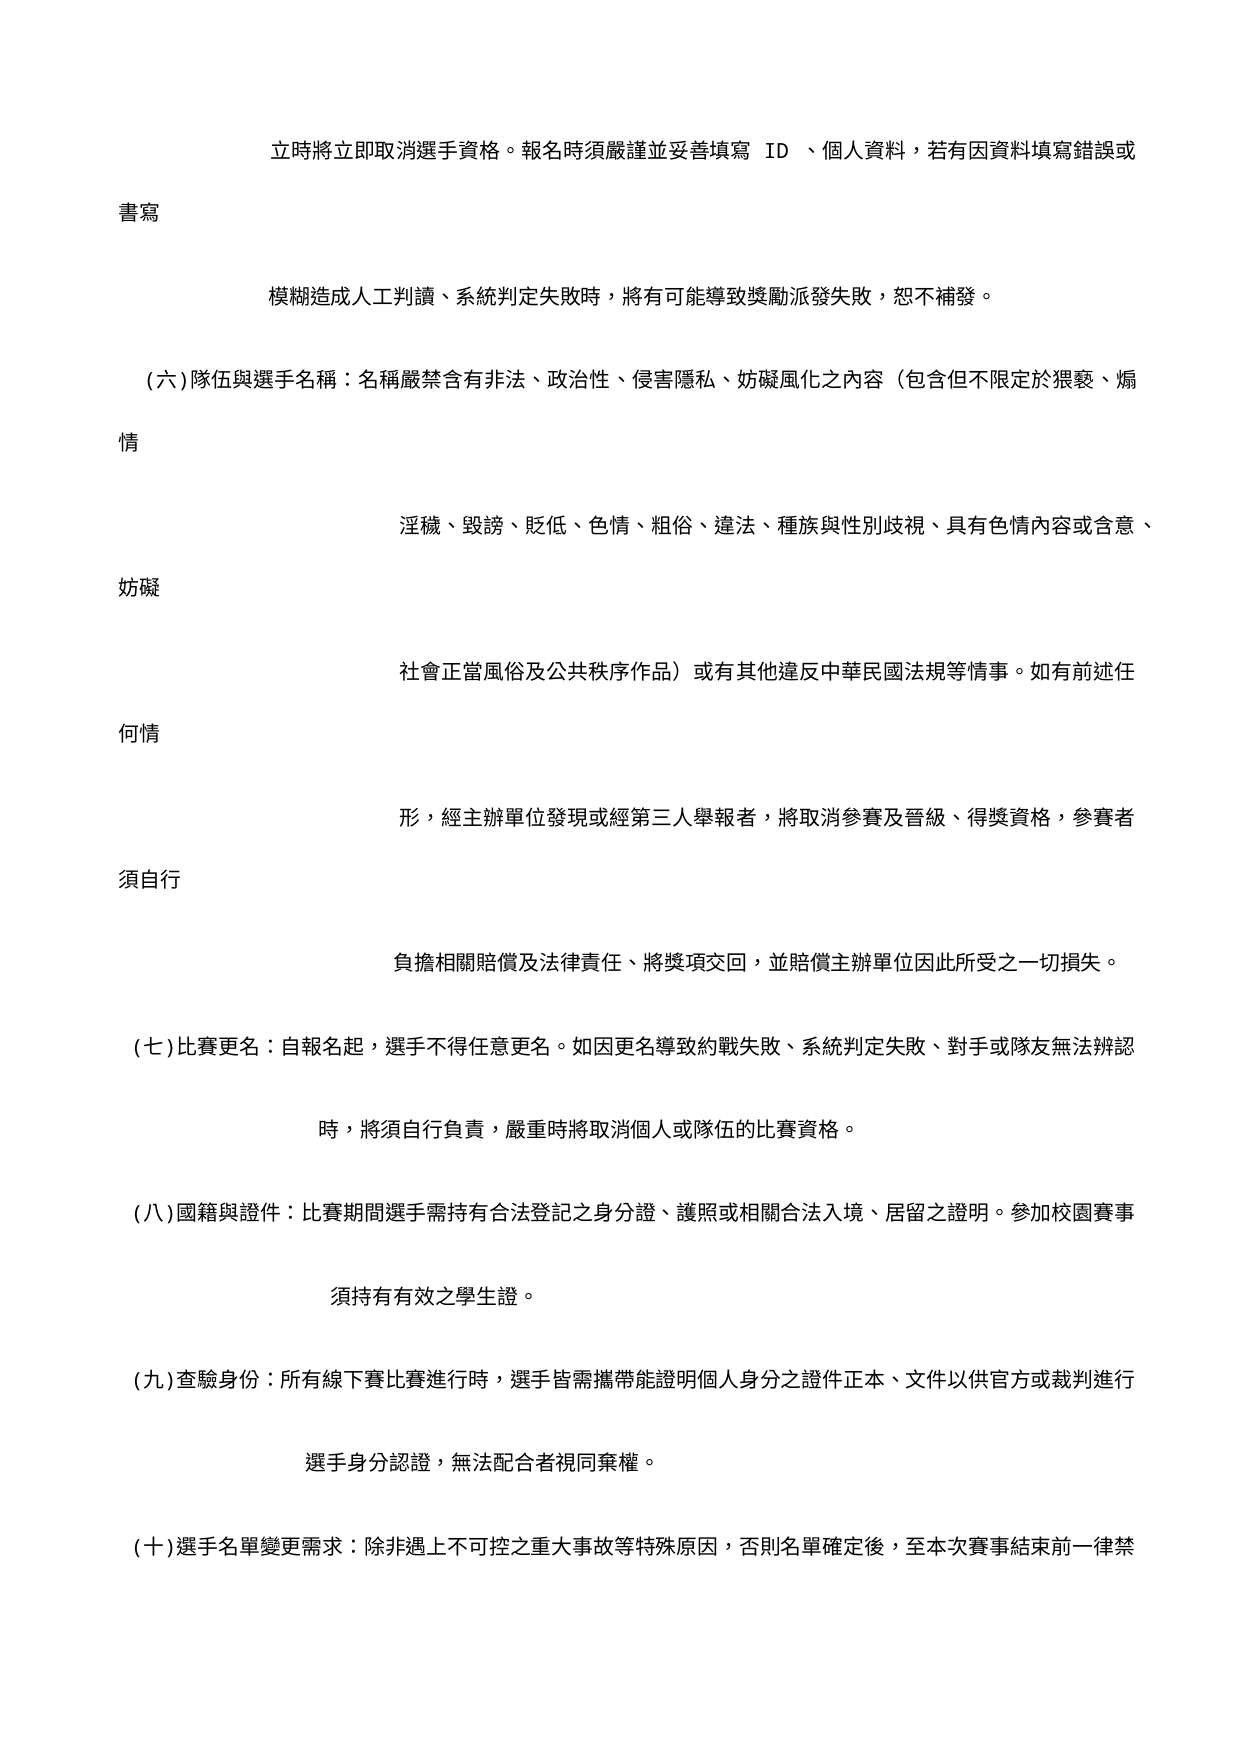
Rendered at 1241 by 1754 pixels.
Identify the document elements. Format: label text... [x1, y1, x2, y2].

text (六)隊伍與選手名稱：名稱嚴禁含有非法、政治性、侵害隱私、妨礙風化之內容（包含但不限定於猥褻、煽情 [118, 337, 1137, 462]
text 須持有有效之學生證。 [118, 1253, 1137, 1316]
text 社會正當風俗及公共秩序作品）或有其他違反中華民國法規等情事。如有前述任何情 [118, 628, 1137, 753]
text 淫穢、毀謗、貶低、色情、粗俗、違法、種族與性別歧視、具有色情內容或含意、妨礙 [118, 483, 1137, 608]
text (七)比賽更名：自報名起，選手不得任意更名。如因更名導致約戰失敗、系統判定失敗、對手或隊友無法辨認 [118, 1003, 1137, 1066]
text 形，經主辦單位發現或經第三人舉報者，將取消參賽及晉級、得獎資格，參賽者須自行 [118, 774, 1137, 899]
text (九)查驗身份：所有線下賽比賽進行時，選手皆需攜帶能證明個人身分之證件正本、文件以供官方或裁判進行 [118, 1337, 1137, 1399]
text 立時將立即取消選手資格。報名時須嚴謹並妥善填寫 ID 、個人資料，若有因資料填寫錯誤或書寫 [118, 108, 1137, 233]
text (八)國籍與證件：比賽期間選手需持有合法登記之身分證、護照或相關合法入境、居留之證明。參加校園賽事 [118, 1170, 1137, 1233]
text 模糊造成人工判讀、系統判定失敗時，將有可能導致獎勵派發失敗，恕不補發。 [118, 253, 1137, 316]
text 負擔相關賠償及法律責任、將獎項交回，並賠償主辦單位因此所受之一切損失。 [118, 920, 1137, 983]
text (十)選手名單變更需求：除非遇上不可控之重大事故等特殊原因，否則名單確定後，至本次賽事結束前一律禁 [118, 1503, 1137, 1566]
text 時，將須自行負責，嚴重時將取消個人或隊伍的比賽資格。 [118, 1087, 1137, 1149]
text 選手身分認證，無法配合者視同棄權。 [118, 1420, 1137, 1483]
